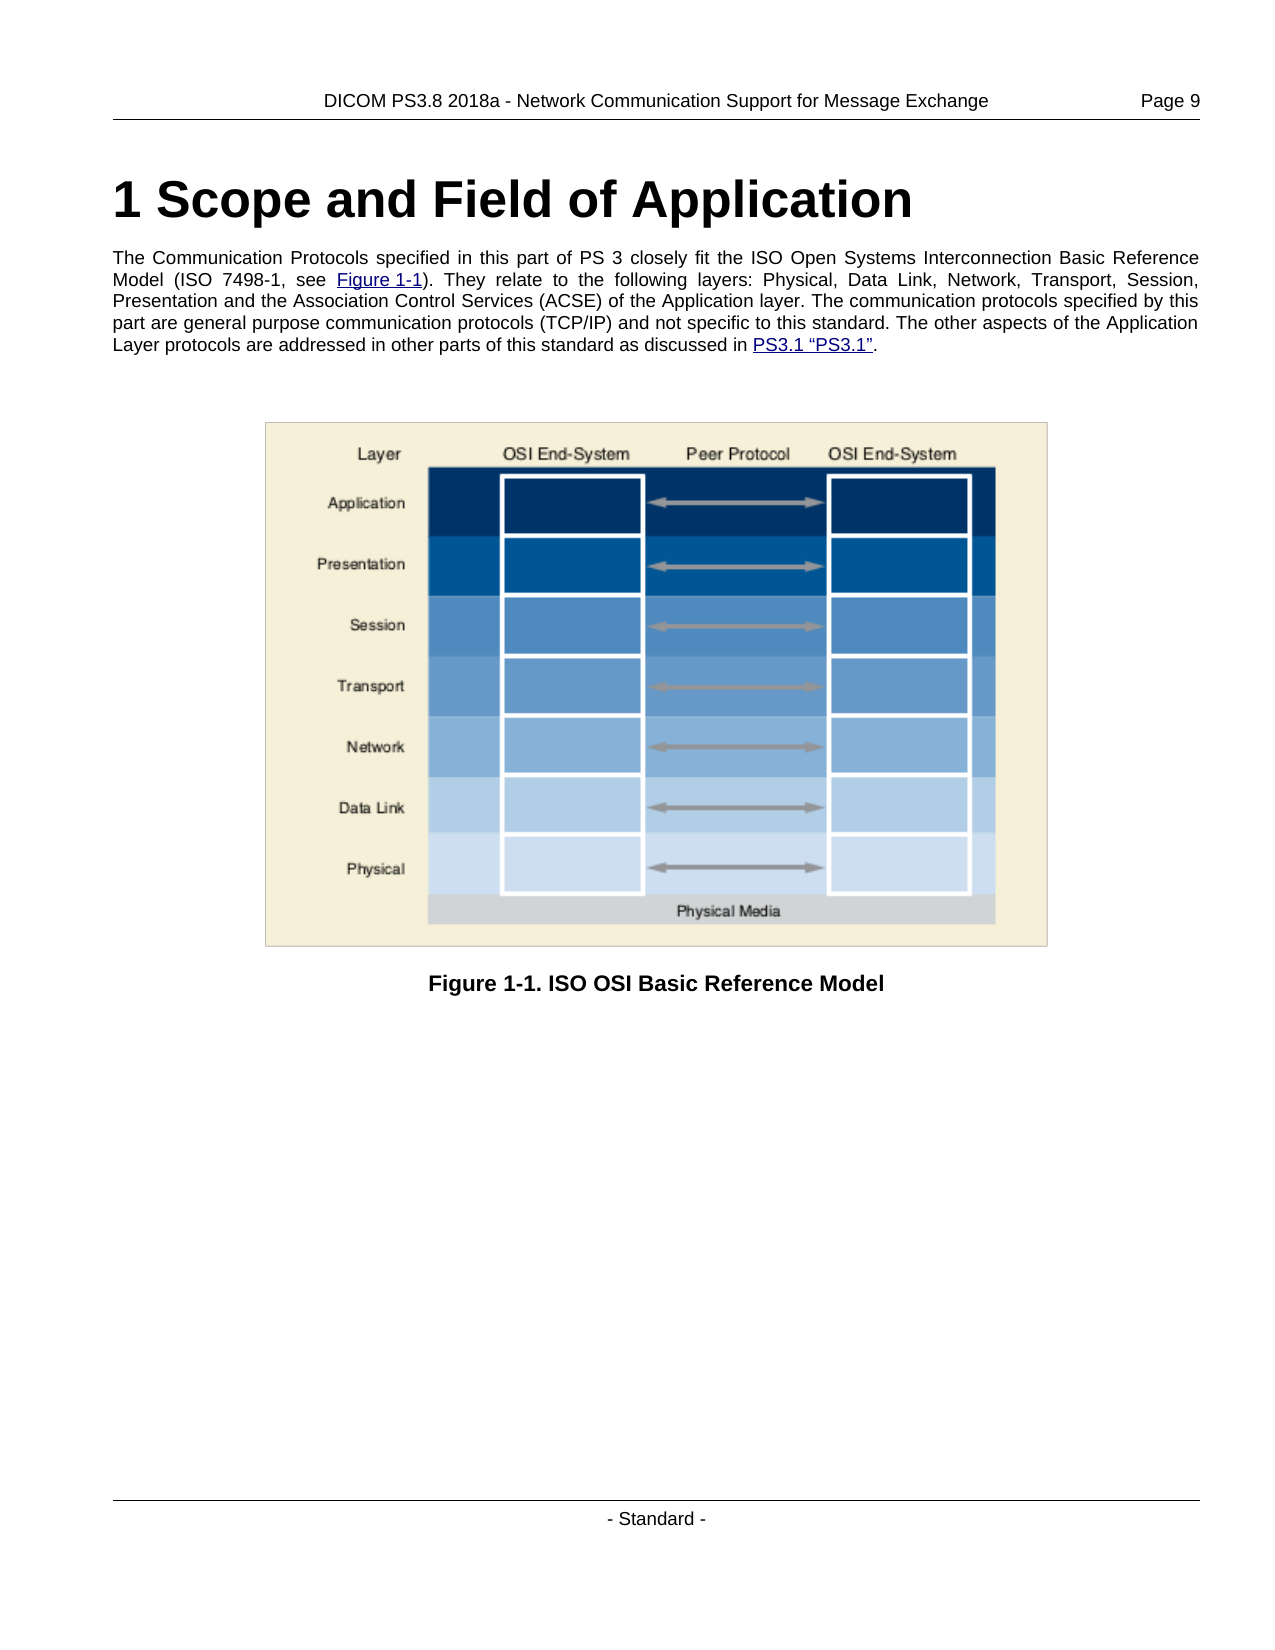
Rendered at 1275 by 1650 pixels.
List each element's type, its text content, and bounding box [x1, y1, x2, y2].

text The Communication Protocols specified in this part of PS 3 closely fit the ISO Open Systems Interconnection Basic Reference Model (ISO 7498-1, see Figure 1-1). They relate to the following layers: Physical, Data Link, Network, Transport, Session, Presentation and the Association Control Services (ACSE) of the Application layer. The communication protocols specified by this part are general purpose communication protocols (TCP/IP) and not specific to this standard. The other aspects of the Application Layer protocols are addressed in other parts of this standard as discussed in PS3.1 “PS3.1”. [112, 247, 1200, 355]
picture [264, 421, 1049, 948]
text 1 Scope and Field of Application [112, 169, 1200, 228]
text Figure 1-1. ISO OSI Basic Reference Model [112, 970, 1200, 996]
